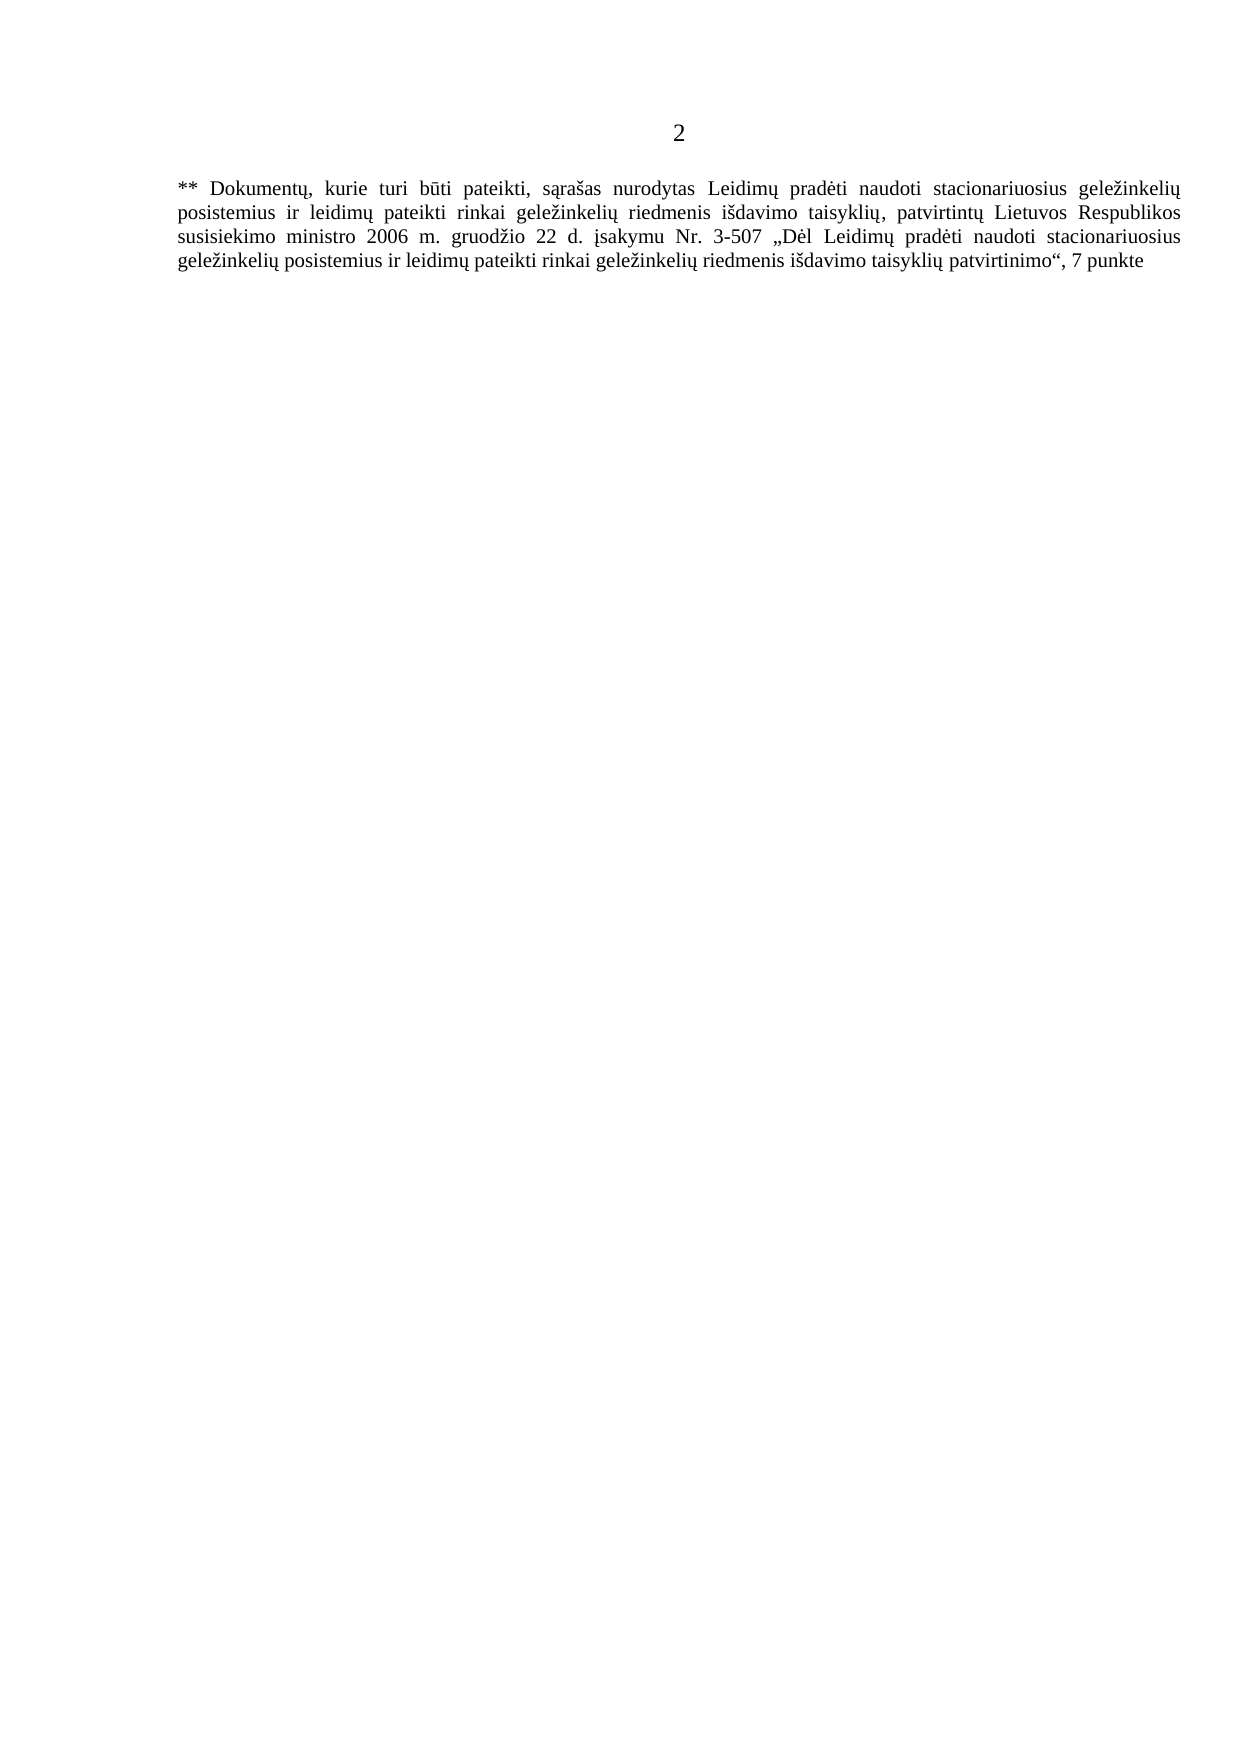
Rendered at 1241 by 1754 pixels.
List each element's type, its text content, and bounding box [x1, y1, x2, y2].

text ** Dokumentų, kurie turi būti pateikti, sąrašas nurodytas Leidimų pradėti naudoti stacionariuosius geležinkelių posistemius ir leidimų pateikti rinkai geležinkelių riedmenis išdavimo taisyklių, patvirtintų Lietuvos Respublikos susisiekimo ministro 2006 m. gruodžio 22 d. įsakymu Nr. 3-507 „Dėl Leidimų pradėti naudoti stacionariuosius geležinkelių posistemius ir leidimų pateikti rinkai geležinkelių riedmenis išdavimo taisyklių patvirtinimo“, 7 punkte [177, 176, 1181, 272]
